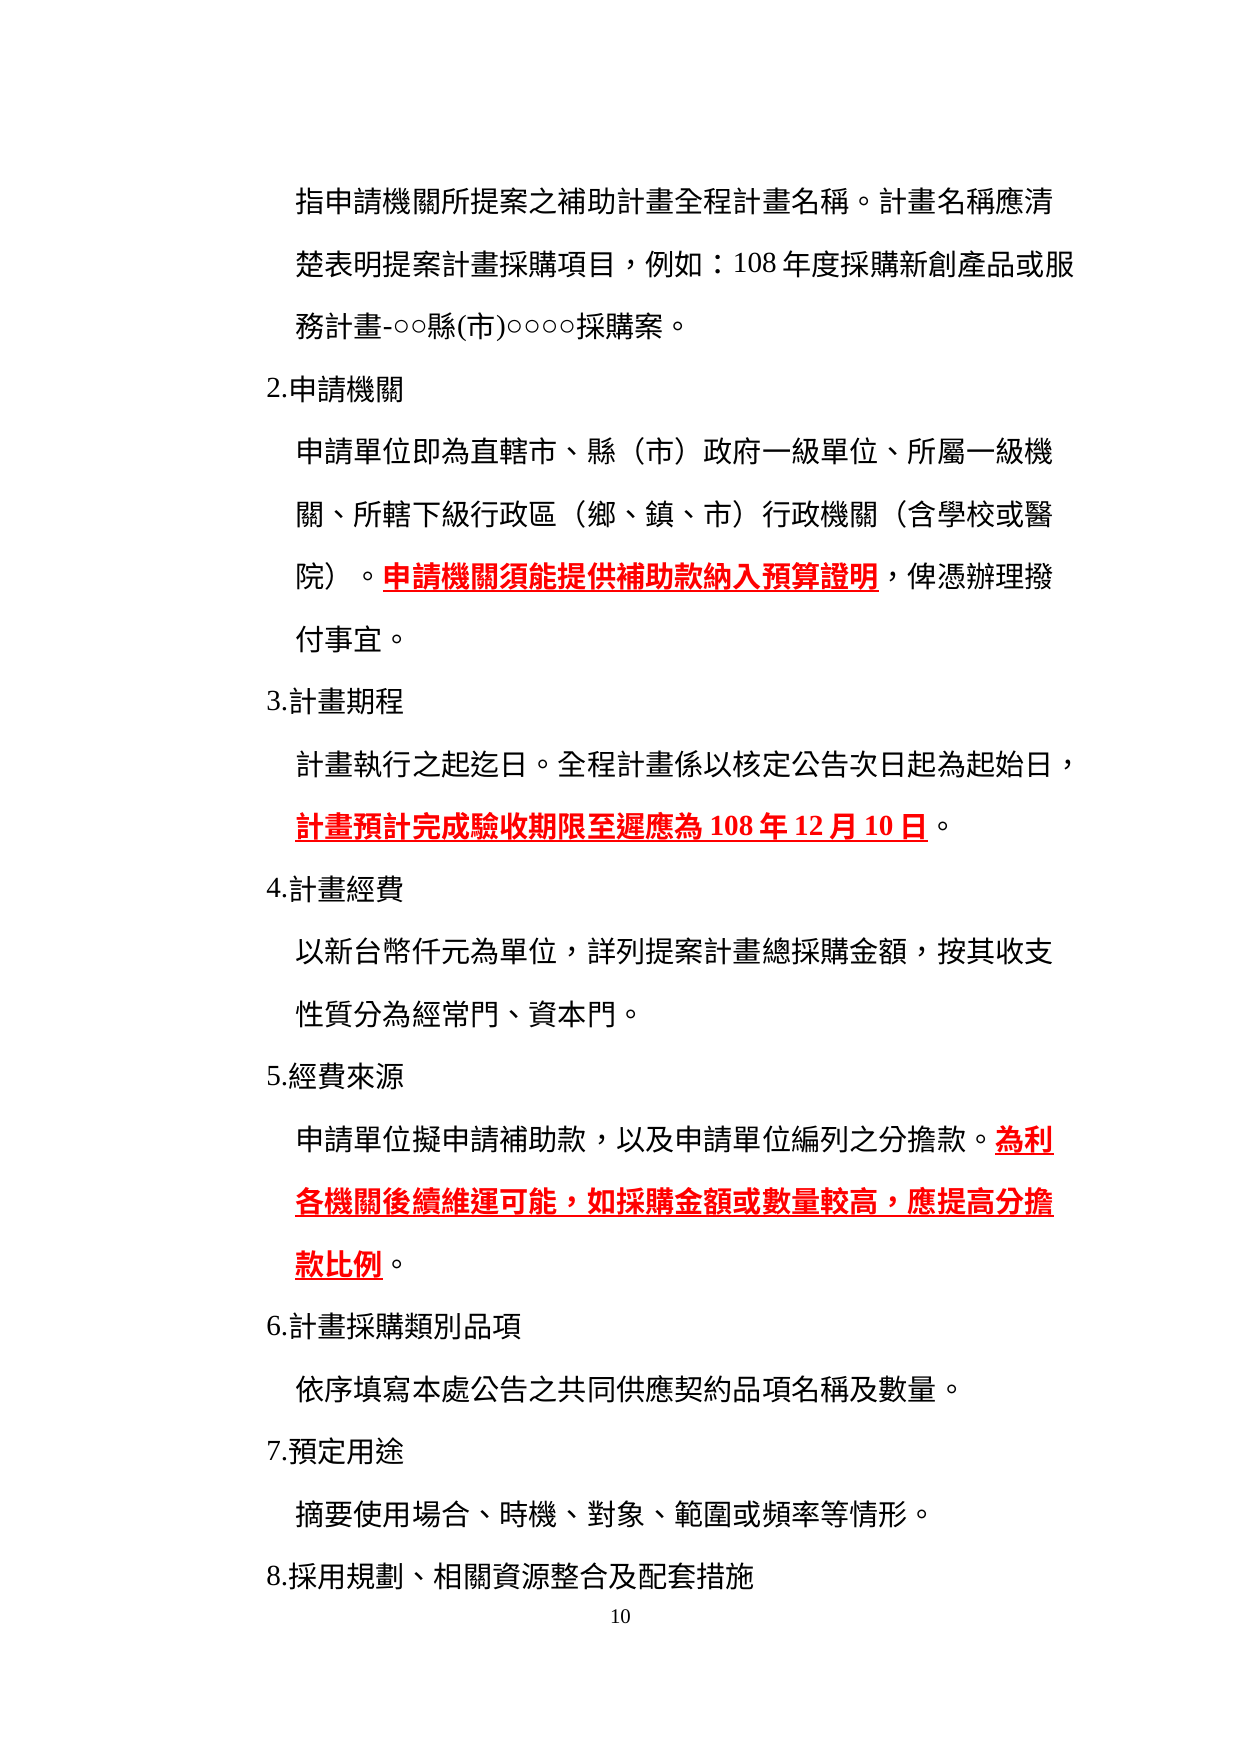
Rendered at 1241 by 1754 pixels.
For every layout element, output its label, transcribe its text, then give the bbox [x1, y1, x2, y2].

text 4.計畫經費 [266, 846, 1078, 908]
text 摘要使用場合、時機、對象、範圍或頻率等情形。 [295, 1471, 1078, 1533]
text 7.預定用途 [266, 1408, 1078, 1471]
text 以新台幣仟元為單位，詳列提案計畫總採購金額，按其收支性質分為經常門、資本門。 [295, 908, 1078, 1033]
text 2.申請機關 [266, 346, 1078, 408]
text 3.計畫期程 [266, 658, 1078, 721]
text 指申請機關所提案之補助計畫全程計畫名稱。計畫名稱應清楚表明提案計畫採購項目，例如：108年度採購新創產品或服務計畫-○○縣(市)○○○○採購案。 [295, 158, 1078, 346]
text 計畫執行之起迄日。全程計畫係以核定公告次日起為起始日，計畫預計完成驗收期限至遲應為108年12月10日。 [295, 721, 1078, 846]
text 5.經費來源 [266, 1033, 1078, 1096]
text 申請單位擬申請補助款，以及申請單位編列之分擔款。為利各機關後續維運可能，如採購金額或數量較高，應提高分擔款比例。 [295, 1096, 1078, 1283]
text 依序填寫本處公告之共同供應契約品項名稱及數量。 [295, 1346, 1078, 1408]
text 申請單位即為直轄市、縣（市）政府一級單位、所屬一級機關、所轄下級行政區（鄉、鎮、市）行政機關（含學校或醫院）。申請機關須能提供補助款納入預算證明，俾憑辦理撥付事宜。 [295, 408, 1078, 658]
text 6.計畫採購類別品項 [266, 1283, 1078, 1346]
text 8.採用規劃、相關資源整合及配套措施 [266, 1533, 1078, 1596]
